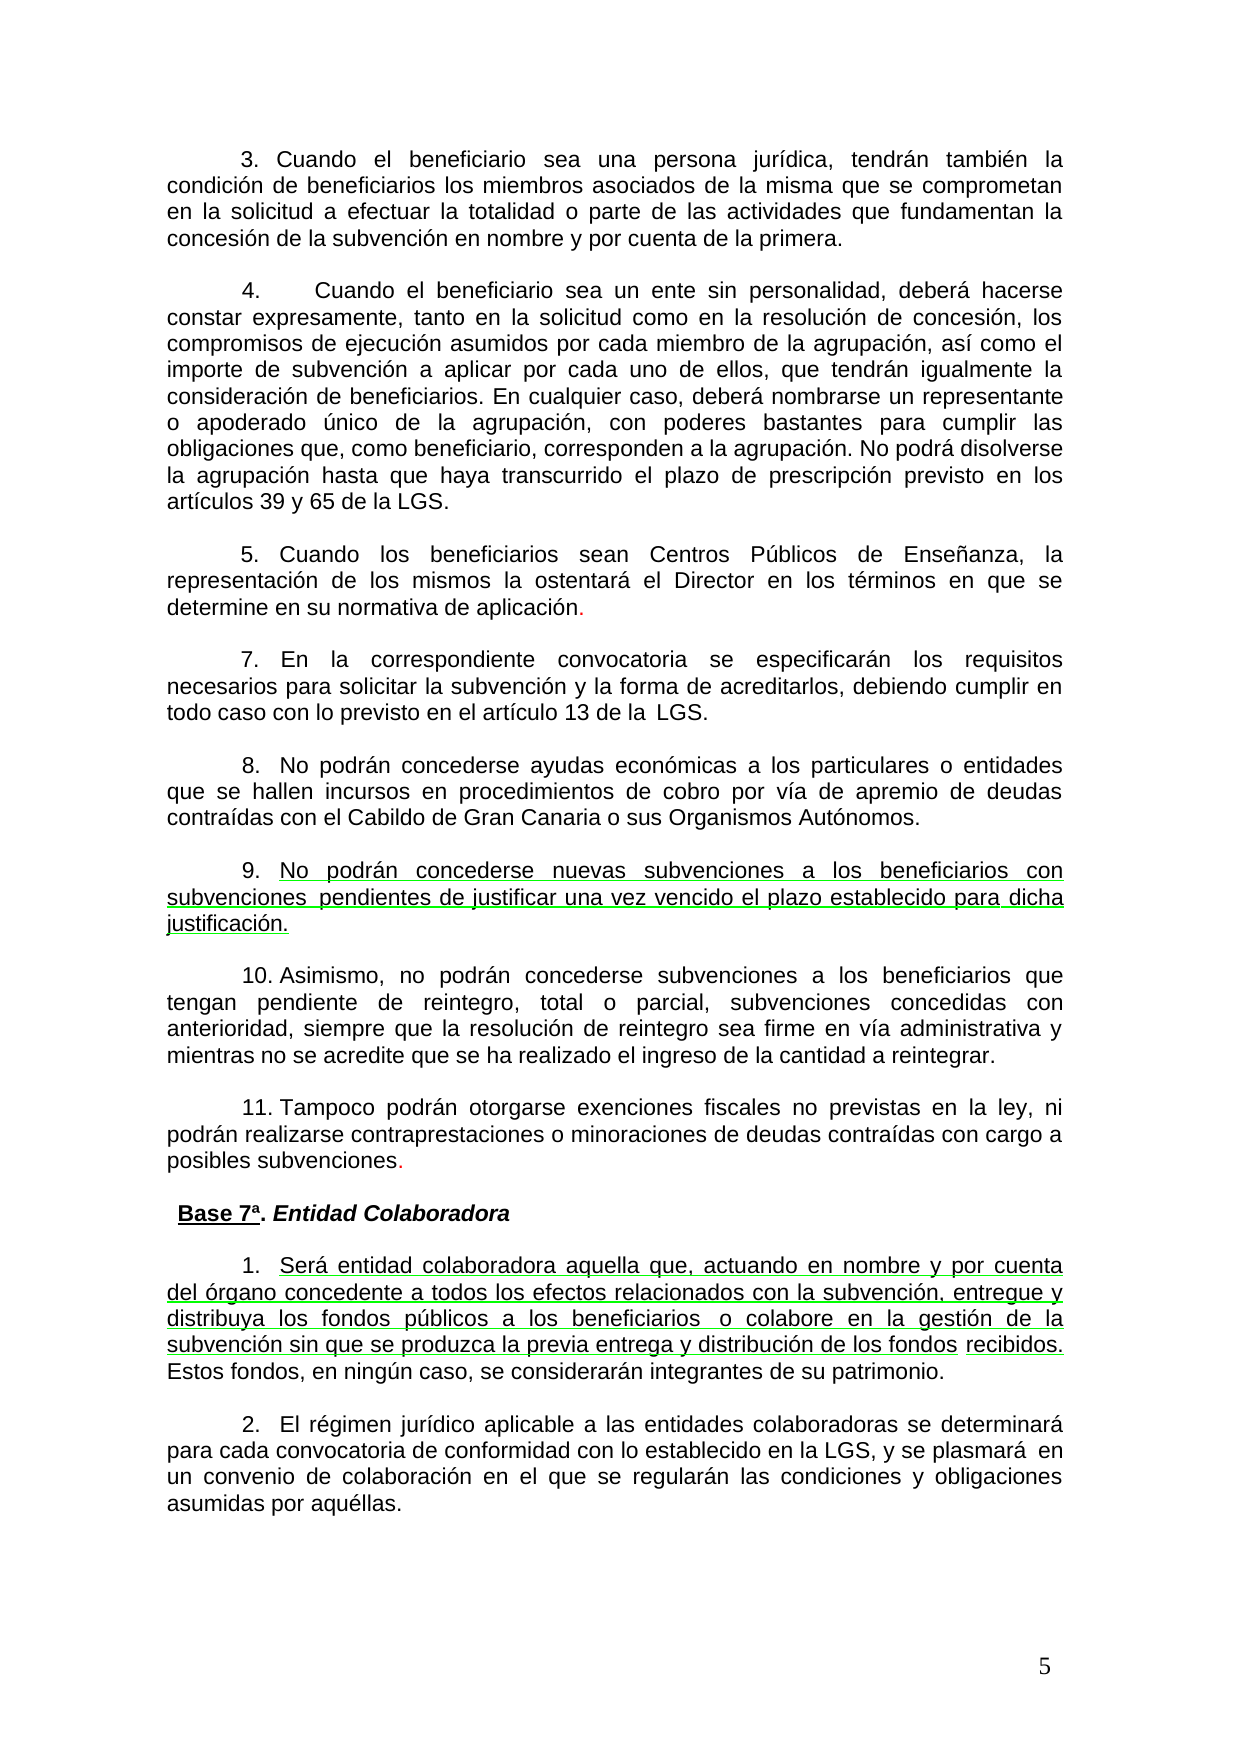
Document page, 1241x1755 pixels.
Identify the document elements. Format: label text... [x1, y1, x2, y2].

list Asimismo, no podrán concederse subvenciones a los beneficiarios que tengan pendiente de reintegro, total o parcial, subvenciones concedidas con anterioridad, siempre que la resolución de reintegro sea firme en vía administrativa y mientras no se acredite que se ha realizado el ingreso de la cantidad a reintegrar. [167, 962, 1064, 1068]
list subvención sin que se produzca la previa entrega y distribución de los fondos recibidos. Estos fondos, en ningún caso, se considerarán integrantes de su patrimonio. [167, 1329, 1064, 1384]
list No podrán concederse nuevas subvenciones a los beneficiarios con subvenciones pendientes de justificar una vez vencido el plazo establecido para dicha [167, 857, 1063, 906]
list No podrán concederse ayudas económicas a los particulares o entidades que se hallen incursos en procedimientos de cobro por vía de apremio de deudas contraídas con el Cabildo de Gran Canaria o sus Organismos Autónomos. [167, 752, 1064, 831]
list Tampoco podrán otorgarse exenciones fiscales no previstas en la ley, ni podrán realizarse contraprestaciones o minoraciones de deudas contraídas con cargo a posibles subvenciones. [167, 1094, 1063, 1173]
text Base 7ª. Entidad Colaboradora [177, 1200, 1091, 1226]
list justificación. [167, 907, 1063, 936]
list Cuando el beneficiario sea un ente sin personalidad, deberá hacerse constar expresamente, tanto en la solicitud como en la resolución de concesión, los compromisos de ejecución asumidos por cada miembro de la agrupación, así como el importe de subvención a aplicar por cada uno de ellos, que tendrán igualmente la consideración de beneficiarios. En cualquier caso, deberá nombrarse un representante o apoderado único de la agrupación, con poderes bastantes para cumplir las obligaciones que, como beneficiario, corresponden a la agrupación. No podrá disolverse la agrupación hasta que haya transcurrido el plazo de prescripción previsto en los artículos 39 y 65 de la LGS. [167, 277, 1064, 514]
list En la correspondiente convocatoria se especificarán los requisitos necesarios para solicitar la subvención y la forma de acreditarlos, debiendo cumplir en todo caso con lo previsto en el artículo 13 de la LGS. [167, 646, 1064, 725]
list Será entidad colaboradora aquella que, actuando en nombre y por cuenta del órgano concedente a todos los efectos relacionados con la subvención, entregue y distribuya los fondos públicos a los beneficiarios o colabore en la gestión de la [167, 1252, 1064, 1328]
list El régimen jurídico aplicable a las entidades colaboradoras se determinará para cada convocatoria de conformidad con lo establecido en la LGS, y se plasmará en un convenio de colaboración en el que se regularán las condiciones y obligaciones asumidas por aquéllas. [167, 1411, 1063, 1516]
list Cuando los beneficiarios sean Centros Públicos de Enseñanza, la representación de los mismos la ostentará el Director en los términos en que se determine en su normativa de aplicación. [167, 541, 1064, 620]
list Cuando el beneficiario sea una persona jurídica, tendrán también la condición de beneficiarios los miembros asociados de la misma que se comprometan en la solicitud a efectuar la totalidad o parte de las actividades que fundamentan la concesión de la subvención en nombre y por cuenta de la primera. [167, 146, 1063, 251]
